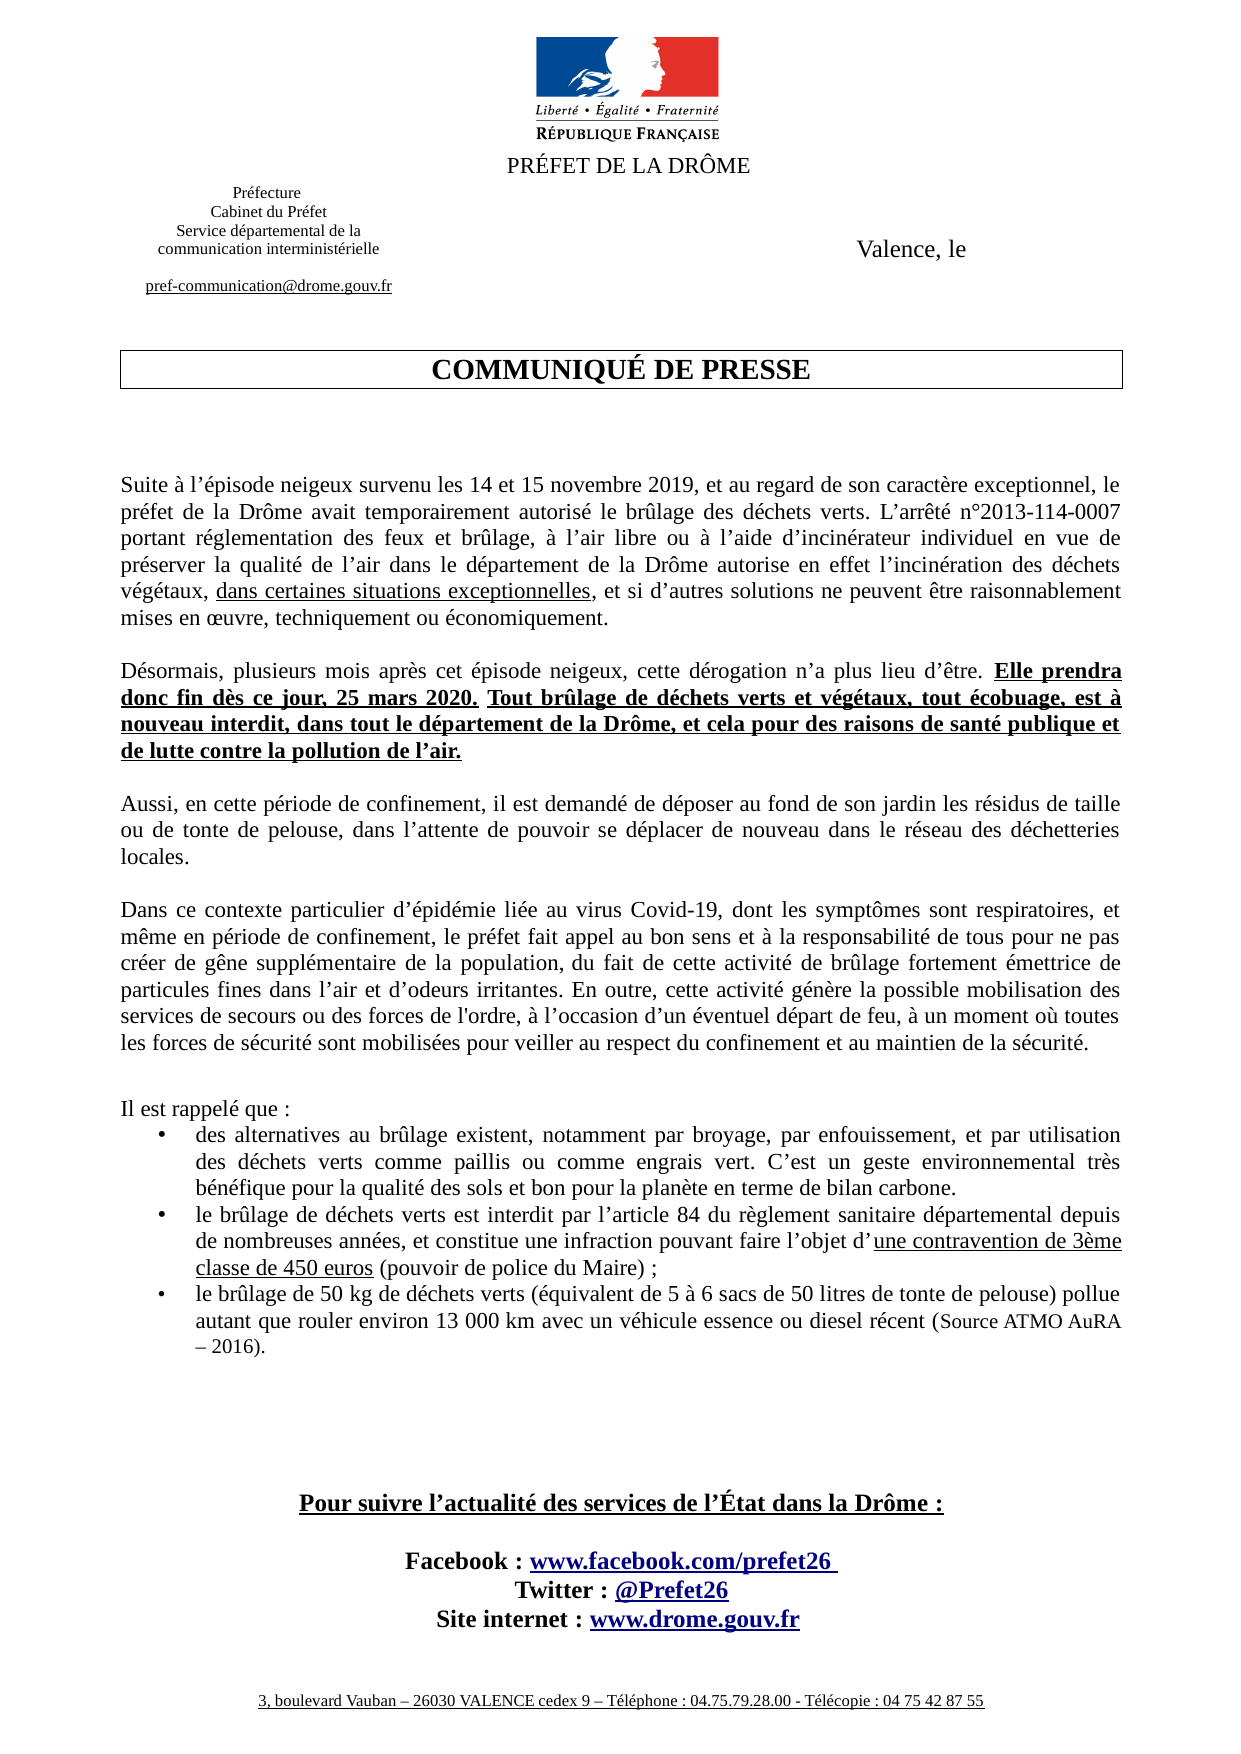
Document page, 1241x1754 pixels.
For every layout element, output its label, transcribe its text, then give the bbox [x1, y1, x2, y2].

text Dans ce contexte particulier d’épidémie liée au virus Covid-19, dont les symptômes sont respiratoires, et même en période de confinement, le préfet fait appel au bon sens et à la responsabilité de tous pour ne pas créer de gêne supplémentaire de la population, du fait de cette activité de brûlage fortement émettrice de particules fines dans l’air et d’odeurs irritantes. En outre, cette activité génère la possible mobilisation des services de secours ou des forces de l'ordre, à l’occasion d’un éventuel départ de feu, à un moment où toutes les forces de sécurité sont mobilisées pour veiller au respect du confinement et au maintien de la sécurité. [120, 896, 1122, 1055]
text pref-communication@drome.gouv.fr [84, 277, 453, 295]
text Suite à l’épisode neigeux survenu les 14 et 15 novembre 2019, et au regard de son caractère exceptionnel, le préfet de la Drôme avait temporairement autorisé le brûlage des déchets verts. L’arrêté n°2013-114-0007 portant réglementation des feux et brûlage, à l’air libre ou à l’aide d’incinérateur individuel en vue de préserver la qualité de l’air dans le département de la Drôme autorise en effet l’incinération des déchets végétaux, dans certaines situations exceptionnelles, et si d’autres solutions ne peuvent être raisonnablement mises en œuvre, techniquement ou économiquement. [120, 471, 1122, 630]
text COMMUNIQUÉ DE PRESSE [121, 351, 1122, 388]
text Aussi, en cette période de confinement, il est demandé de déposer au fond de son jardin les résidus de taille ou de tonte de pelouse, dans l’attente de pouvoir se déplacer de nouveau dans le réseau des déchetteries locales. [120, 790, 1122, 869]
list le brûlage de déchets verts est interdit par l’article 84 du règlement sanitaire départemental depuis de nombreuses années, et constitue une infraction pouvant faire l’objet d’une contravention de 3ème classe de 450 euros (pouvoir de police du Maire) ; [158, 1201, 1122, 1280]
text Préfecture [84, 184, 453, 202]
list des alternatives au brûlage existent, notamment par broyage, par enfouissement, et par utilisation des déchets verts comme paillis ou comme engrais vert. C’est un geste environnemental très bénéfique pour la qualité des sols et bon pour la planète en terme de bilan carbone. [158, 1121, 1122, 1201]
text Valence, le [711, 234, 1122, 263]
text Il est rappelé que : [120, 1094, 1122, 1121]
list le brûlage de 50 kg de déchets verts (équivalent de 5 à 6 sacs de 50 litres de tonte de pelouse) pollue autant que rouler environ 13 000 km avec un véhicule essence ou diesel récent (Source ATMO AuRA – 2016). [158, 1280, 1122, 1357]
text Cabinet du Préfet [84, 202, 453, 221]
text Service départemental de la [84, 221, 453, 239]
text communication interministérielle [84, 239, 453, 258]
picture [535, 37, 719, 142]
text Désormais, plusieurs mois après cet épisode neigeux, cette dérogation n’a plus lieu d’être. Elle prendra donc fin dès ce jour, 25 mars 2020. Tout brûlage de déchets verts et végétaux, tout écobuage, est à nouveau interdit, dans tout le département de la Drôme, et cela pour des raisons de santé publique et de lutte contre la pollution de l’air. [120, 657, 1122, 763]
